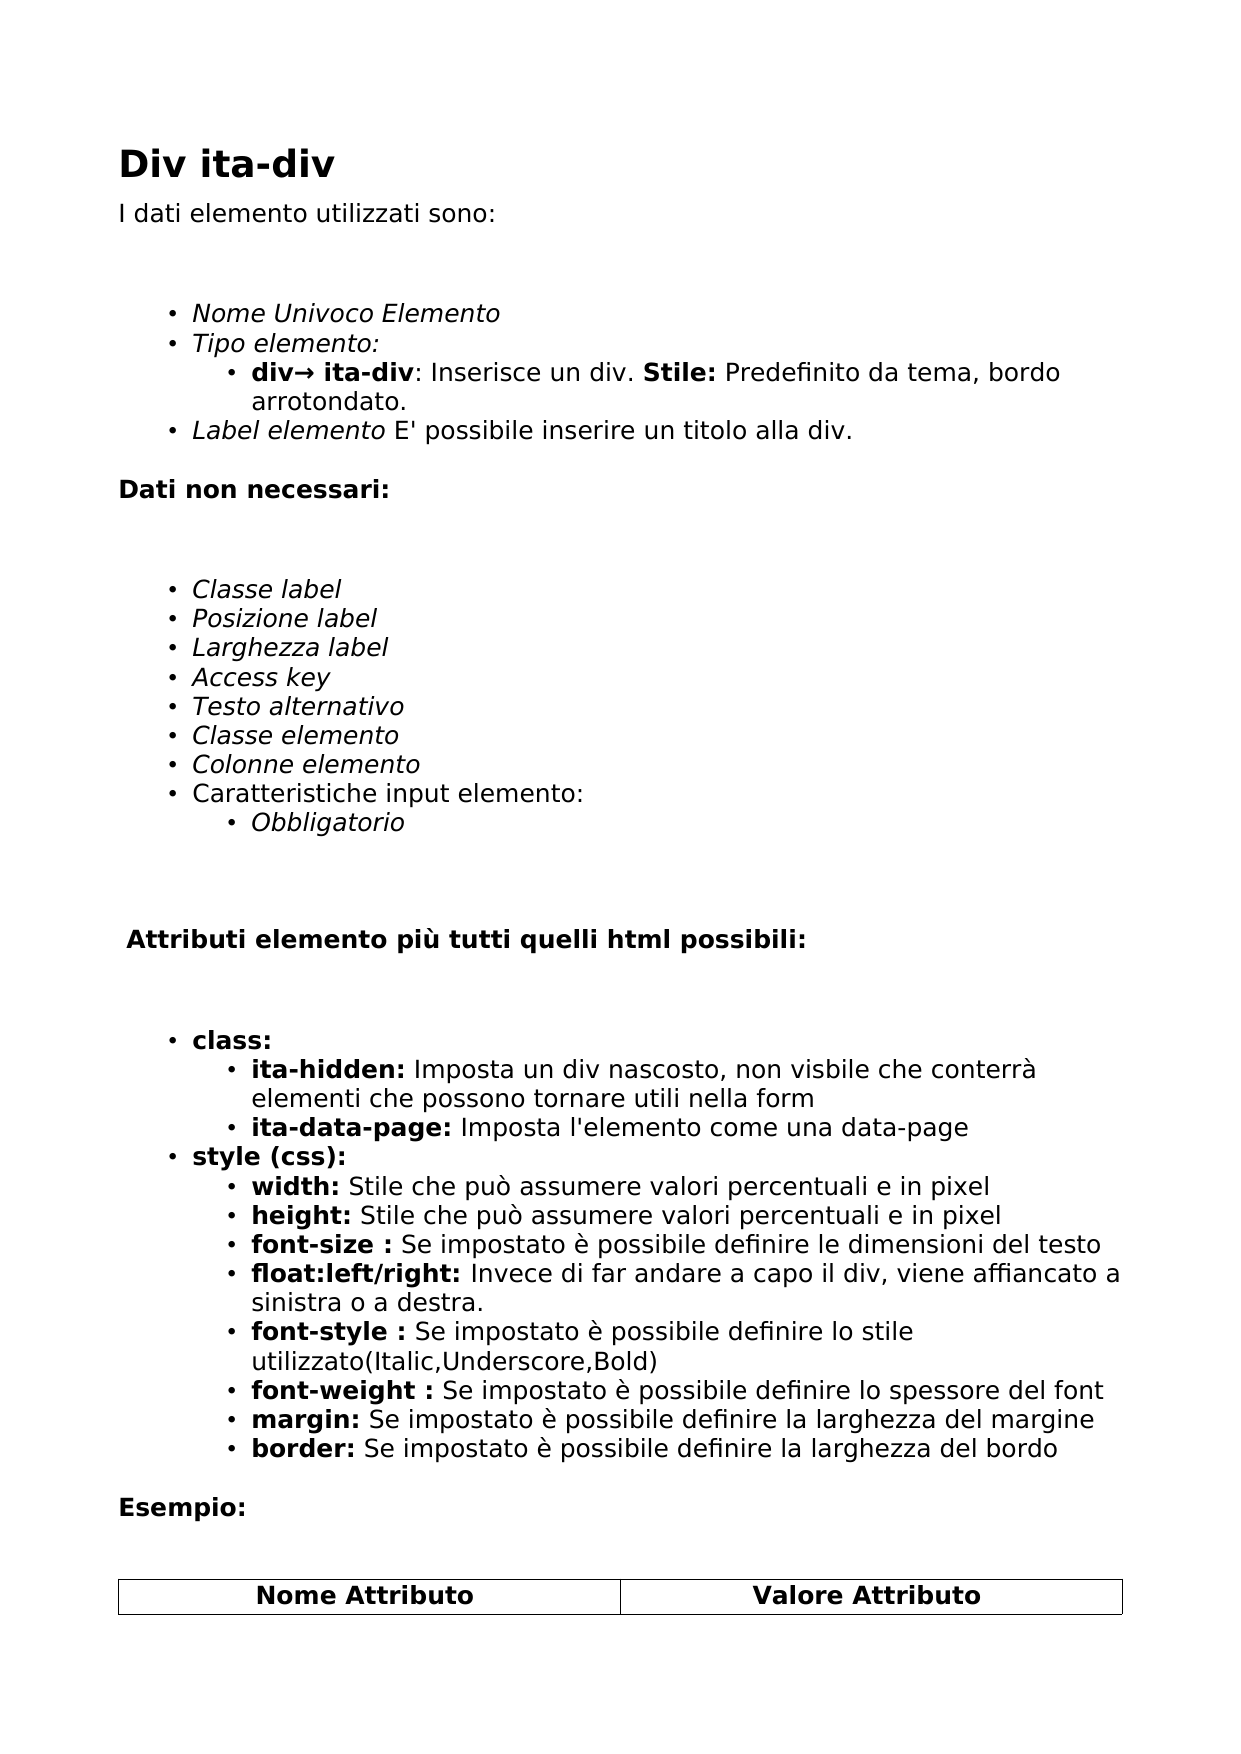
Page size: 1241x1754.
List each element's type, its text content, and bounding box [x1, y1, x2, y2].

list width: Stile che può assumere valori percentuali e in pixel [236, 1172, 1122, 1201]
list Classe label [177, 575, 1122, 604]
list Caratteristiche input elemento: [177, 779, 1122, 808]
list height: Stile che può assumere valori percentuali e in pixel [236, 1201, 1122, 1230]
list float:left/right: Invece di far andare a capo il div, viene affiancato a sinistra o a destra. [236, 1259, 1122, 1317]
text Dati non necessari: [118, 475, 1122, 533]
list margin: Se impostato è possibile definire la larghezza del margine [236, 1405, 1122, 1434]
list Label elemento E' possibile inserire un titolo alla div. [177, 416, 1122, 445]
list Nome Univoco Elemento [177, 299, 1122, 329]
list Access key [177, 663, 1122, 692]
list border: Se impostato è possibile definire la larghezza del bordo [236, 1434, 1122, 1463]
list Obbligatorio [236, 808, 1122, 838]
list style (css): [177, 1142, 1122, 1172]
text Attributi elemento più tutti quelli html possibili: [118, 867, 1122, 984]
list Testo alternativo [177, 692, 1122, 721]
list Colonne elemento [177, 750, 1122, 779]
subtitle Div ita-div [118, 143, 1122, 187]
list font-weight : Se impostato è possibile definire lo spessore del font [236, 1376, 1122, 1405]
text Esempio: [118, 1493, 1122, 1551]
table_header Valore Attributo [621, 1580, 1122, 1613]
list Classe elemento [177, 721, 1122, 750]
list class: [177, 1026, 1122, 1055]
text I dati elemento utilizzati sono: [118, 199, 1122, 258]
list ita-data-page: Imposta l'elemento come una data-page [236, 1113, 1122, 1142]
table_header Nome Attributo [119, 1580, 620, 1613]
list Larghezza label [177, 633, 1122, 663]
list div→ ita-div: Inserisce un div. Stile: Predefinito da tema, bordo arrotondato. [236, 358, 1122, 416]
list font-style : Se impostato è possibile definire lo stile utilizzato(Italic,Underscore,Bold) [236, 1317, 1122, 1376]
list Tipo elemento: [177, 329, 1122, 358]
list font-size : Se impostato è possibile definire le dimensioni del testo [236, 1230, 1122, 1259]
list ita-hidden: Imposta un div nascosto, non visbile che conterrà elementi che possono tornare utili nella form [236, 1055, 1122, 1113]
list Posizione label [177, 604, 1122, 633]
